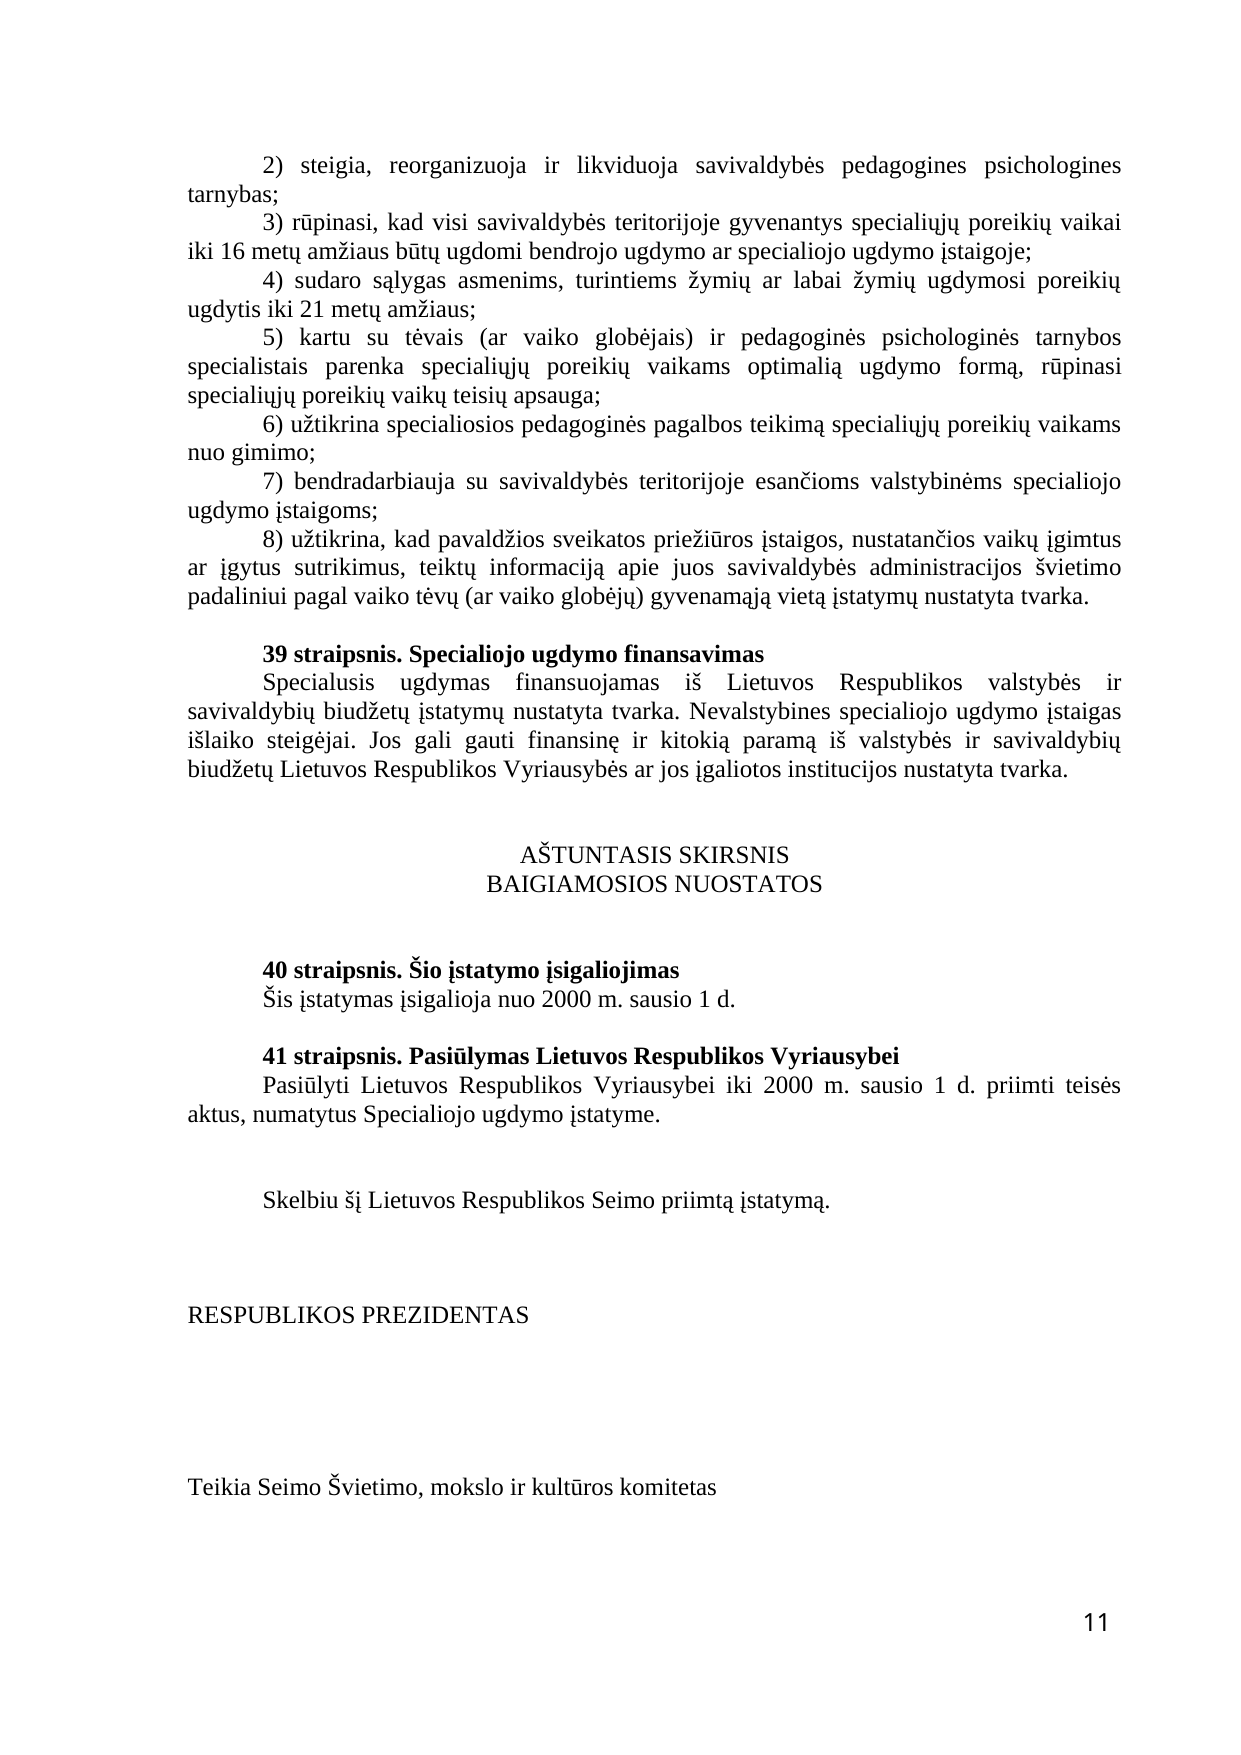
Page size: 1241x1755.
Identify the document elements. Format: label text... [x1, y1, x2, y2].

text 4) sudaro sąlygas asmenims, turintiems žymių ar labai žymių ugdymosi poreikių ugdytis iki 21 metų amžiaus; [187, 265, 1122, 322]
text 39 straipsnis. Specialiojo ugdymo finansavimas [187, 639, 1122, 667]
text 2) steigia, reorganizuoja ir likviduoja savivaldybės pedagogines psichologines tarnybas; [187, 150, 1122, 207]
text Specialusis ugdymas finansuojamas iš Lietuvos Respublikos valstybės ir savivaldybių biudžetų įstatymų nustatyta tvarka. Nevalstybines specialiojo ugdymo įstaigas išlaiko steigėjai. Jos gali gauti finansinę ir kitokią paramą iš valstybės ir savivaldybių biudžetų Lietuvos Respublikos Vyriausybės ar jos įgaliotos institucijos nustatyta tvarka. [187, 667, 1122, 782]
text Šis įstatymas įsigalioja nuo 2000 m. sausio 1 d. [187, 984, 1122, 1012]
text BAIGIAMOSIOS NUOSTATOS [187, 869, 1122, 897]
text 8) užtikrina, kad pavaldžios sveikatos priežiūros įstaigos, nustatančios vaikų įgimtus ar įgytus sutrikimus, teiktų informaciją apie juos savivaldybės administracijos švietimo padaliniui pagal vaiko tėvų (ar vaiko globėjų) gyvenamąją vietą įstatymų nustatyta tvarka. [187, 524, 1122, 610]
text 3) rūpinasi, kad visi savivaldybės teritorijoje gyvenantys specialiųjų poreikių vaikai iki 16 metų amžiaus būtų ugdomi bendrojo ugdymo ar specialiojo ugdymo įstaigoje; [187, 207, 1122, 265]
text RESPUBLIKOS PREZIDENTAS [187, 1300, 1122, 1329]
text 7) bendradarbiauja su savivaldybės teritorijoje esančioms valstybinėms specialiojo ugdymo įstaigoms; [187, 466, 1122, 524]
text Teikia Seimo Švietimo, mokslo ir kultūros komitetas [187, 1472, 1122, 1501]
text Pasiūlyti Lietuvos Respublikos Vyriausybei iki 2000 m. sausio 1 d. priimti teisės aktus, numatytus Specialiojo ugdymo įstatyme. [187, 1070, 1122, 1127]
text 6) užtikrina specialiosios pedagoginės pagalbos teikimą specialiųjų poreikių vaikams nuo gimimo; [187, 409, 1122, 466]
text Skelbiu šį Lietuvos Respublikos Seimo priimtą įstatymą. [187, 1185, 1122, 1214]
text 5) kartu su tėvais (ar vaiko globėjais) ir pedagoginės psichologinės tarnybos specialistais parenka specialiųjų poreikių vaikams optimalią ugdymo formą, rūpinasi specialiųjų poreikių vaikų teisių apsauga; [187, 322, 1122, 409]
text 40 straipsnis. Šio įstatymo įsigaliojimas [187, 955, 1122, 984]
text AŠTUNTASIS SKIRSNIS [187, 840, 1122, 869]
text 41 straipsnis. Pasiūlymas Lietuvos Respublikos Vyriausybei [187, 1041, 1122, 1070]
